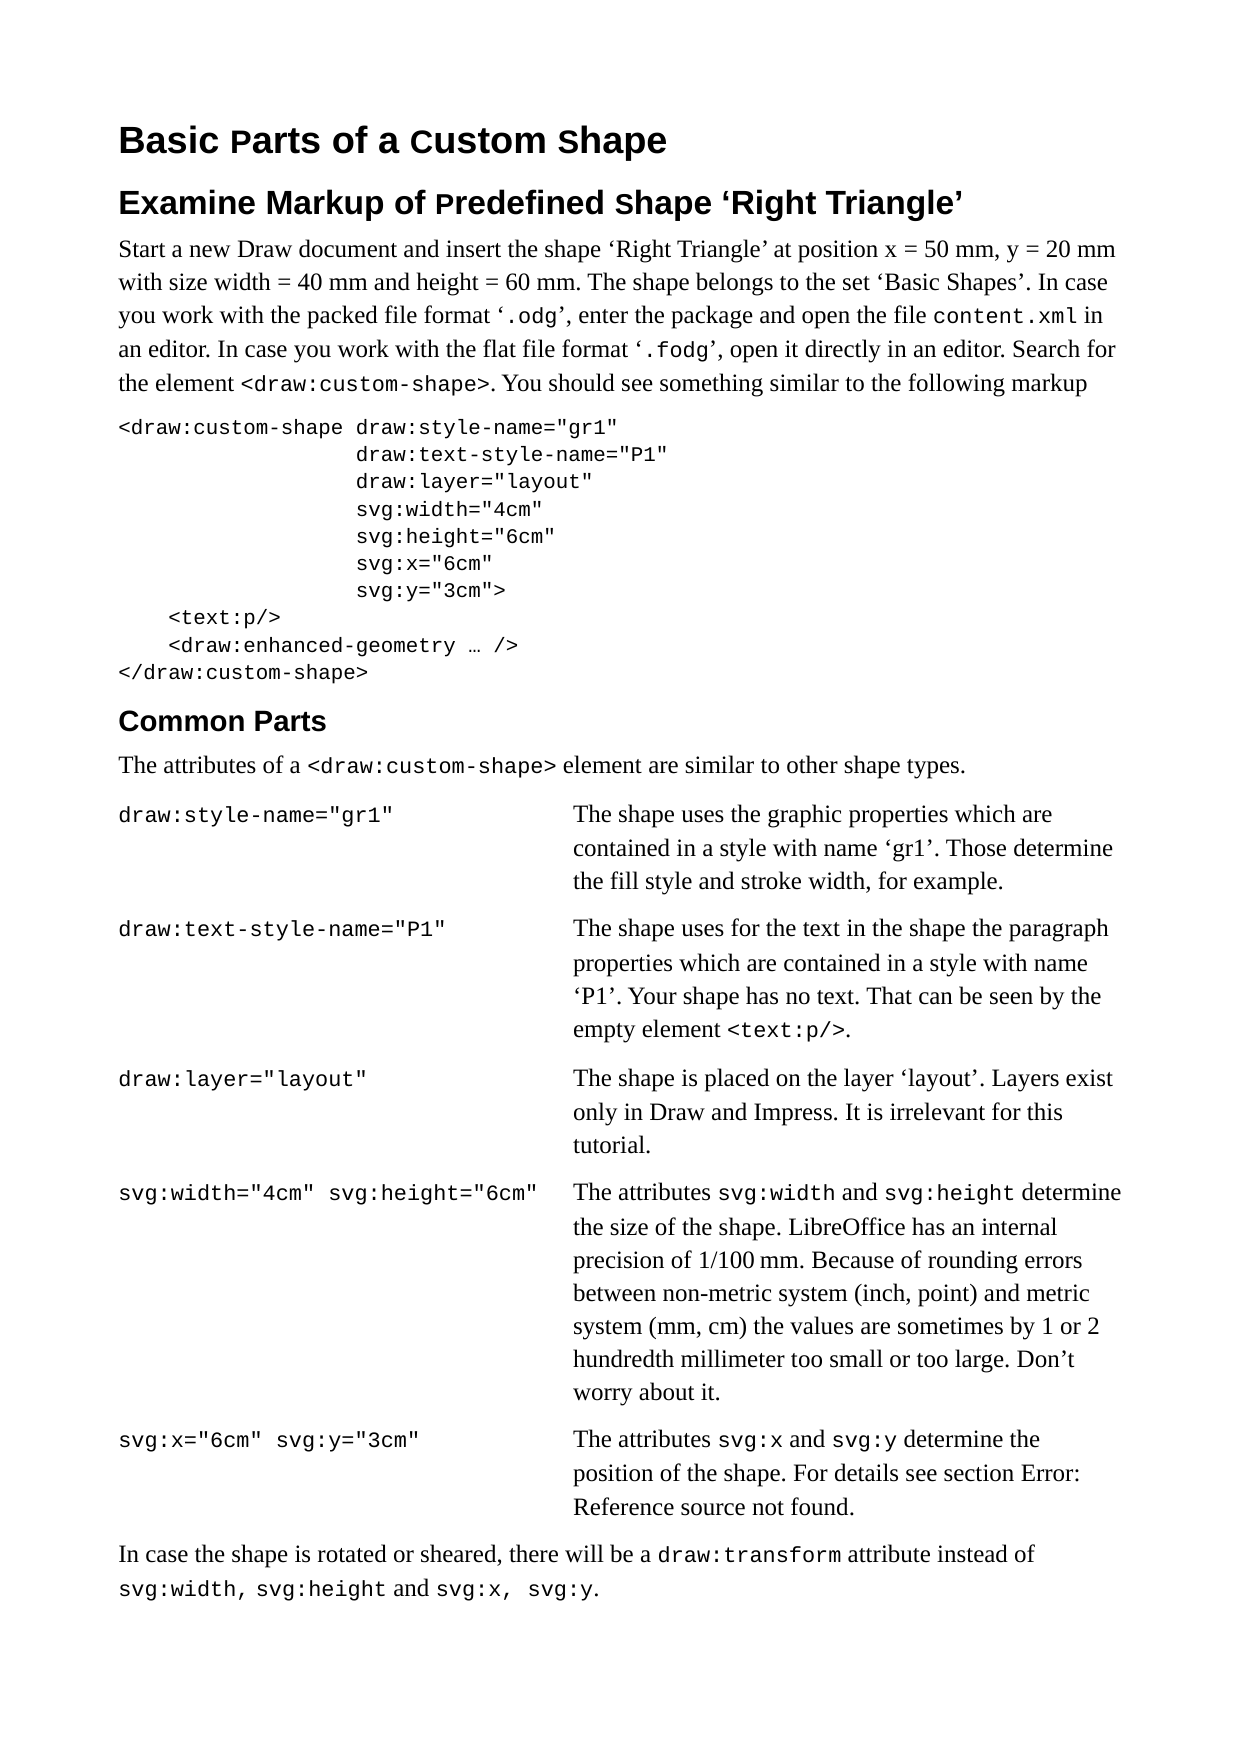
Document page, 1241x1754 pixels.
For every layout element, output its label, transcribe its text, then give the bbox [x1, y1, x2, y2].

text <draw:enhanced-geometry … /> [118, 634, 1122, 658]
text svg:x="6cm" [118, 553, 1122, 577]
text Start a new Draw document and insert the shape ‘Right Triangle’ at position x = 50 mm, y = 20 mm with size width = 40 mm and height = 60 mm. The shape belongs to the set ‘Basic Shapes’. In case you work with the packed file format ‘.odg’, enter the package and open the file content.xml in an editor. In case you work with the flat file format ‘.fodg’, open it directly in an editor. Search for the element <draw:custom-shape>. You should see something similar to the following markup [118, 234, 1122, 398]
text <draw:custom-shape draw:style-name="gr1" [118, 417, 1122, 441]
text svg:y="3cm"> [118, 580, 1122, 604]
text draw:layer="layout" [118, 471, 1122, 495]
text The attributes of a <draw:custom-shape> element are similar to other shape types. [118, 750, 1122, 780]
subtitle Basic Parts of a Custom Shape [118, 118, 1122, 162]
text svg:height="6cm" [118, 526, 1122, 549]
text draw:style-name="gr1" The shape uses the graphic properties which are contained in a style with name ‘gr1’. Those determine the fill style and stroke width, for example. [118, 799, 1122, 895]
text In case the shape is rotated or sheared, there will be a draw:transform attribute instead of svg:width, svg:height and svg:x, svg:y. [118, 1539, 1122, 1603]
subtitle Common Parts [118, 703, 1122, 737]
text svg:width="4cm" [118, 499, 1122, 522]
subtitle Examine Markup of Predefined Shape ‘Right Triangle’ [118, 183, 1122, 221]
text </draw:custom-shape> [118, 662, 1122, 685]
text draw:layer="layout" The shape is placed on the layer ‘layout’. Layers exist only in Draw and Impress. It is irrelevant for this tutorial. [118, 1063, 1122, 1159]
text svg:x="6cm" svg:y="3cm" The attributes svg:x and svg:y determine the position of the shape. For details see section Error: Reference source not found. [118, 1424, 1122, 1520]
text <text:p/> [118, 607, 1122, 631]
text svg:width="4cm" svg:height="6cm" The attributes svg:width and svg:height determine the size of the shape. LibreOffice has an internal precision of 1/100 mm. Because of rounding errors between non-metric system (inch, point) and metric system (mm, cm) the values are sometimes by 1 or 2 hundredth millimeter too small or too large. Don’t worry about it. [118, 1177, 1122, 1406]
text draw:text-style-name="P1" [118, 444, 1122, 468]
text draw:text-style-name="P1" The shape uses for the text in the shape the paragraph properties which are contained in a style with name ‘P1’. Your shape has no text. That can be seen by the empty element <text:p/>. [118, 913, 1122, 1044]
